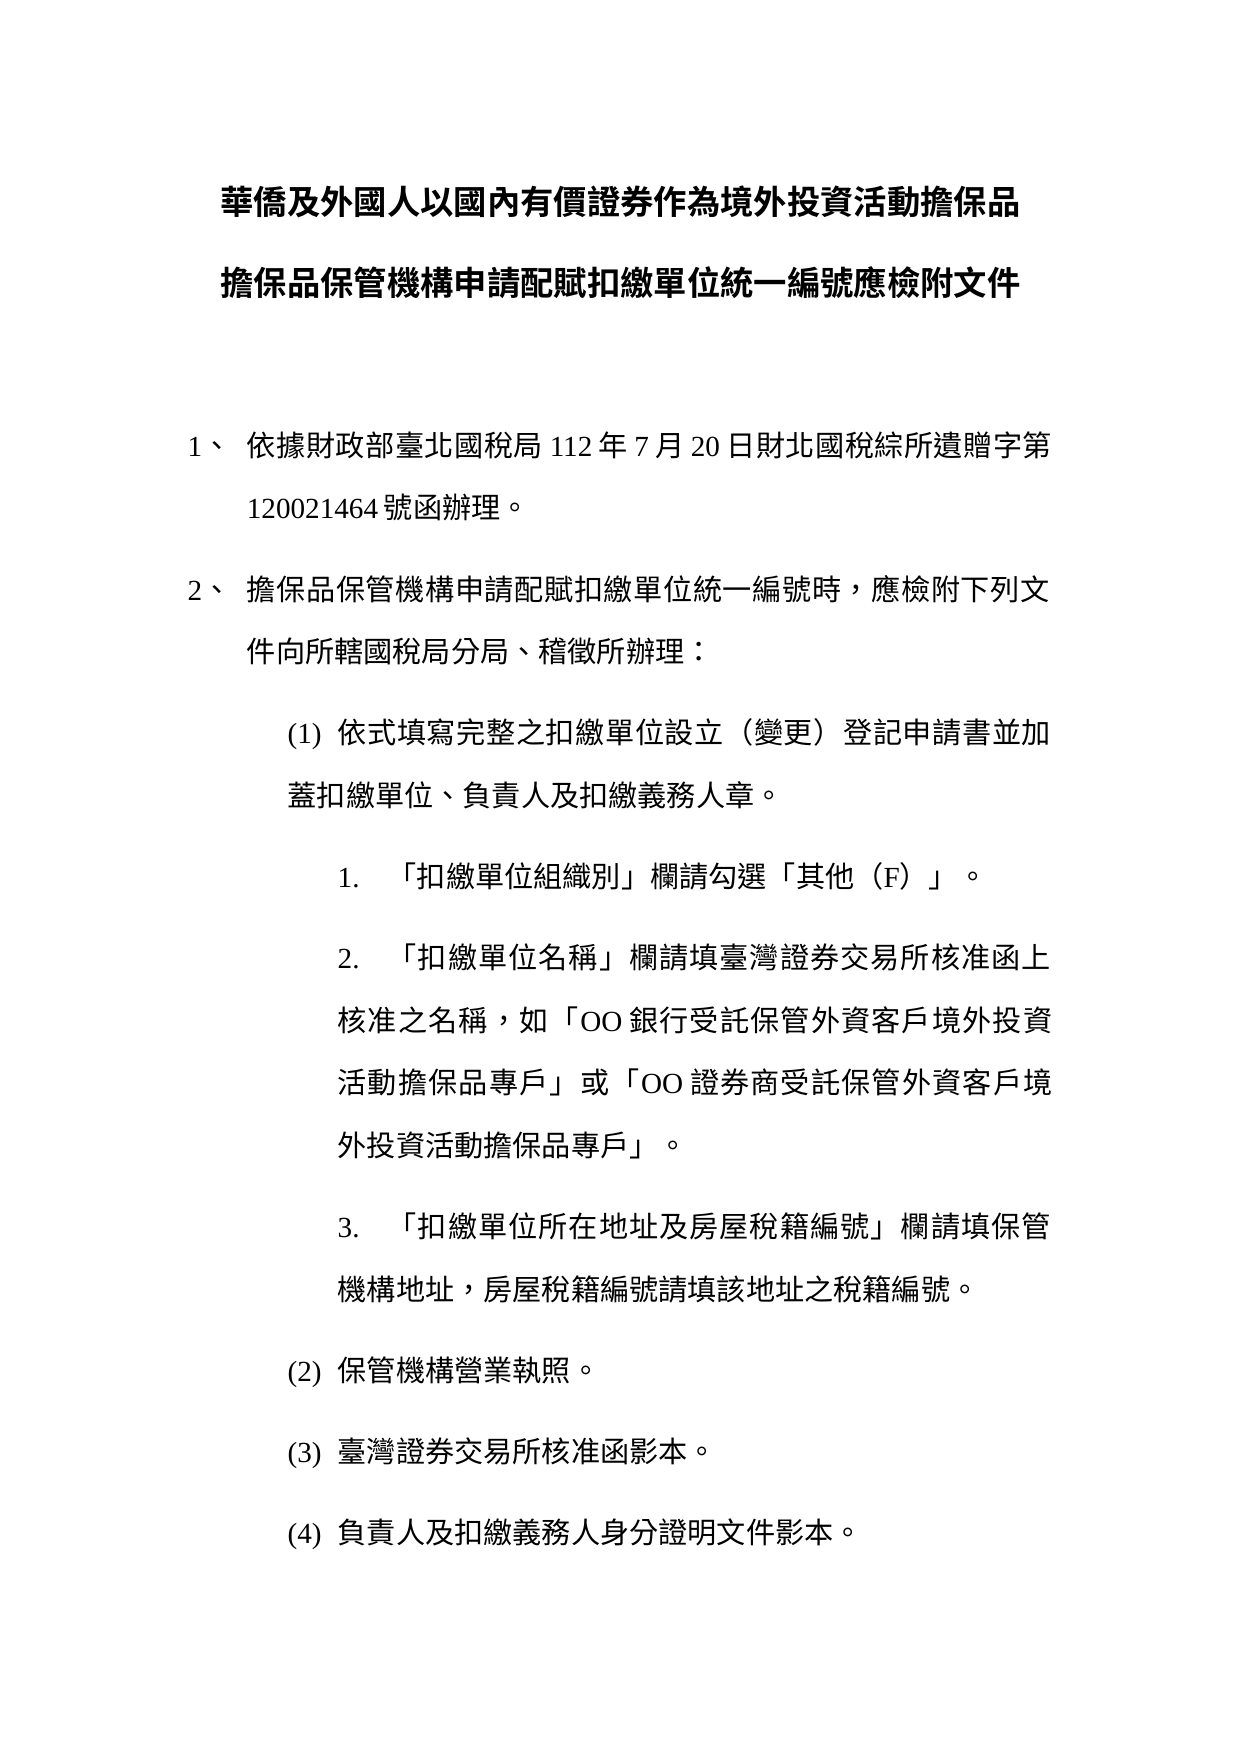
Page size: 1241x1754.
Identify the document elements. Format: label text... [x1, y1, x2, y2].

list 依式填寫完整之扣繳單位設立（變更）登記申請書並加蓋扣繳單位、負責人及扣繳義務人章。 [287, 689, 1053, 814]
text 擔保品保管機構申請配賦扣繳單位統一編號應檢附文件 [187, 239, 1053, 302]
list 「扣繳單位所在地址及房屋稅籍編號」欄請填保管機構地址，房屋稅籍編號請填該地址之稅籍編號。 [337, 1183, 1053, 1308]
list 「扣繳單位組織別」欄請勾選「其他（F）」。 [337, 833, 1053, 896]
list 依據財政部臺北國稅局112年7月20日財北國稅綜所遺贈字第120021464號函辦理。 [187, 402, 1053, 527]
list 臺灣證券交易所核准函影本。 [287, 1408, 1053, 1471]
list 擔保品保管機構申請配賦扣繳單位統一編號時，應檢附下列文件向所轄國稅局分局、稽徵所辦理： [187, 546, 1053, 671]
list 保管機構營業執照。 [287, 1327, 1053, 1389]
text 華僑及外國人以國內有價證券作為境外投資活動擔保品 [187, 158, 1053, 221]
list 「扣繳單位名稱」欄請填臺灣證券交易所核准函上核准之名稱，如「OO銀行受託保管外資客戶境外投資活動擔保品專戶」或「OO證券商受託保管外資客戶境外投資活動擔保品專戶」。 [337, 914, 1053, 1164]
list 負責人及扣繳義務人身分證明文件影本。 [287, 1489, 1053, 1552]
